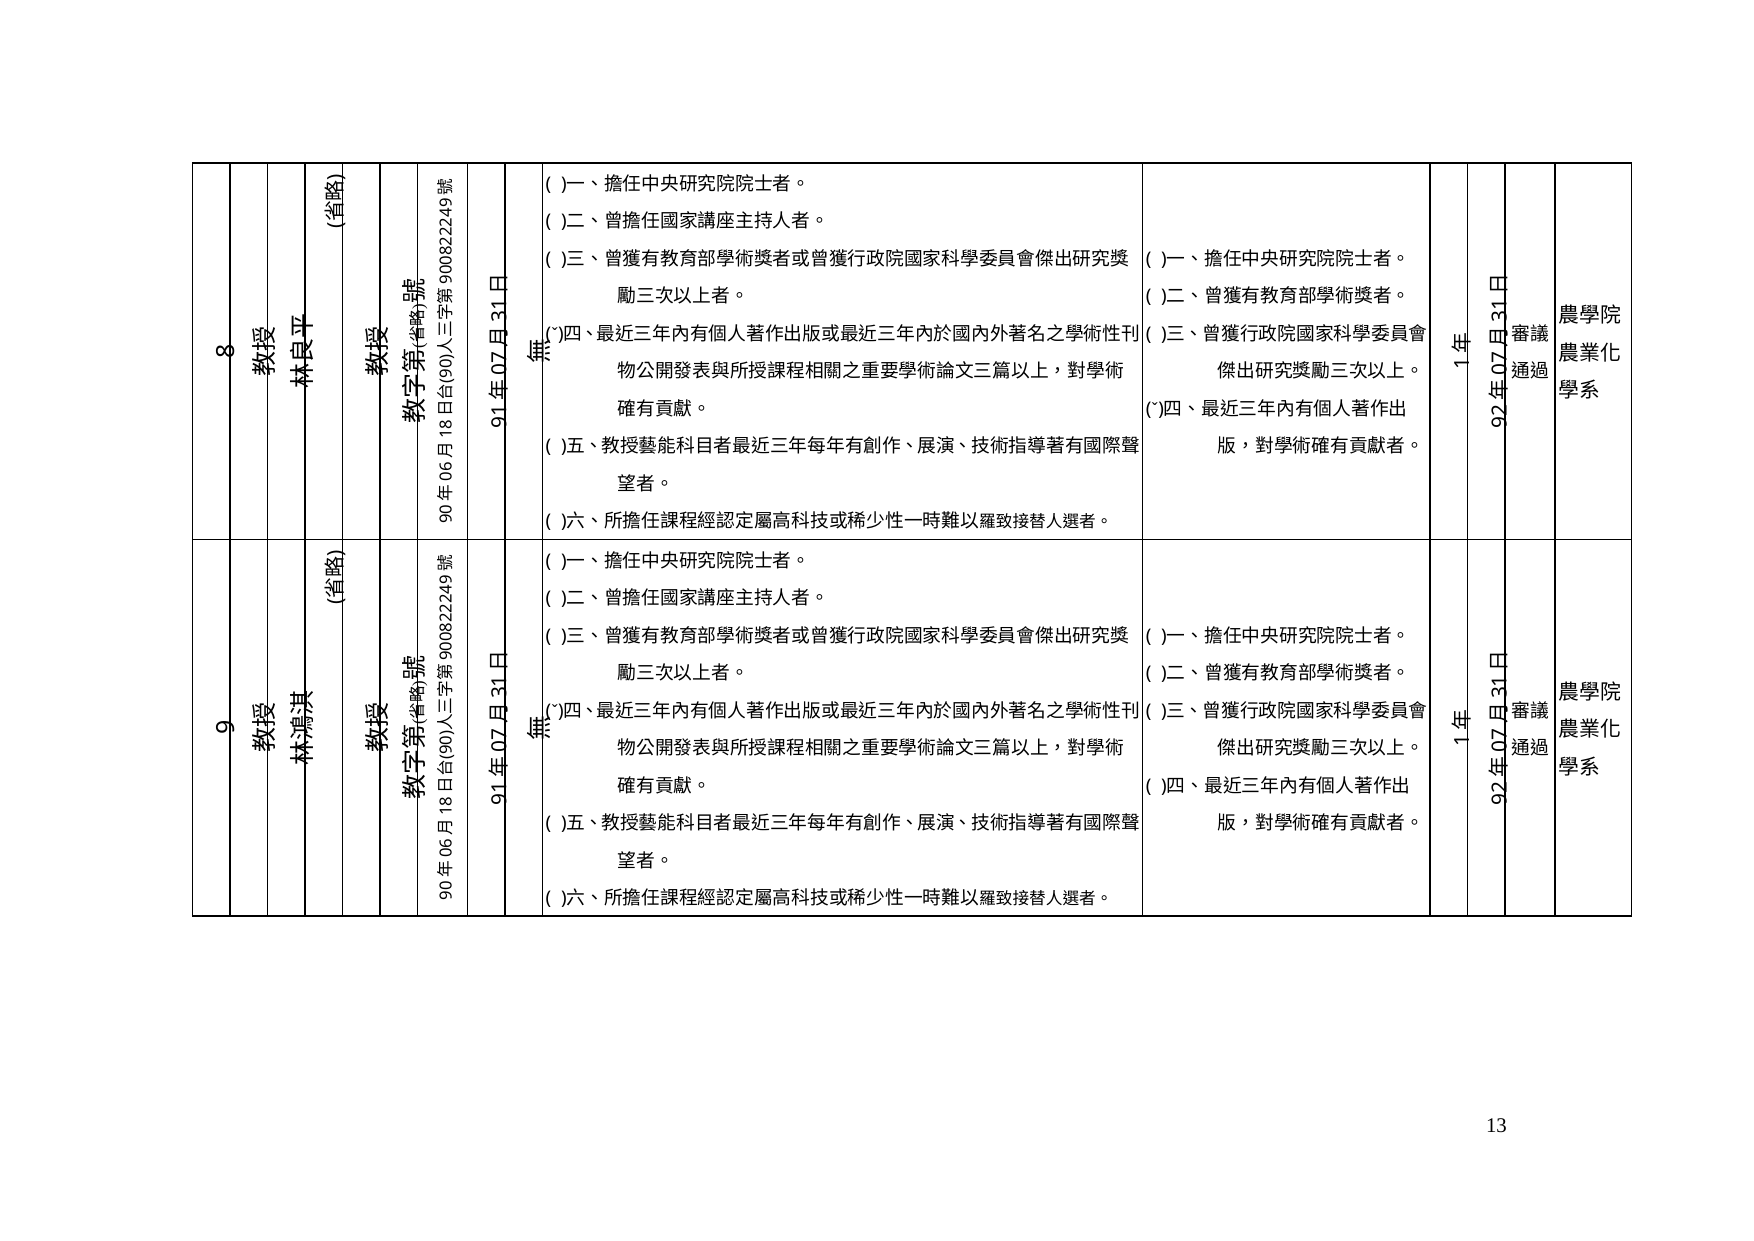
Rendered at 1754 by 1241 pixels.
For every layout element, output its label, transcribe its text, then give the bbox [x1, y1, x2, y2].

table_cell 90年06月18日台(90)人三字第900822249號 [418, 540, 467, 915]
table_cell 教授 [231, 540, 267, 915]
table_cell 教字第(省略)號 [381, 540, 417, 915]
table_cell (省略) [306, 164, 342, 538]
table_cell 林良平 [268, 164, 304, 538]
table_cell ( )一、擔任中央研究院院士者。 ( )二、曾擔任國家講座主持人者。 ( )三、曾獲有教育部學術獎者或曾獲行政院國家科學委員會傑出研究獎勵三次以上者。 (ˇ)四、最近三年內有個人著作出版或最近三年內於國內外著名之學術性刊物公開發表與所授課程相關之重要學術論文三篇以上，對學術確有貢獻。 ( )五、教授藝能科目者最近三年每年有創作、展演、技術指導著有國際聲望者。 ( )六、所擔任課程經認定屬高科技或稀少性一時難以羅致接替人選者。 [543, 164, 1142, 538]
table_cell ( )一、擔任中央研究院院士者。 ( )二、曾獲有教育部學術獎者。 ( )三、曾獲行政院國家科學委員會傑出研究獎勵三次以上。 (ˇ)四、最近三年內有個人著作出版，對學術確有貢獻者。 [1143, 164, 1429, 538]
table_cell 林鴻淇 [268, 540, 304, 915]
table_cell 無 [506, 164, 542, 538]
table_cell 農學院農業化學系 [1556, 540, 1631, 915]
table_cell 教授 [343, 164, 379, 538]
table_cell 審議通過 [1506, 164, 1554, 538]
table_cell 1年 [1431, 164, 1467, 538]
table_cell 教授 [231, 164, 267, 538]
table_cell 91年07月31日 [468, 164, 504, 538]
table_cell 91年07月31日 [468, 540, 504, 915]
table_cell 9 [193, 540, 229, 915]
table_cell 90年06月18日台(90)人三字第900822249號 [418, 164, 467, 538]
table_cell 農學院農業化學系 [1556, 164, 1631, 538]
table_cell ( )一、擔任中央研究院院士者。 ( )二、曾擔任國家講座主持人者。 ( )三、曾獲有教育部學術獎者或曾獲行政院國家科學委員會傑出研究獎勵三次以上者。 (ˇ)四、最近三年內有個人著作出版或最近三年內於國內外著名之學術性刊物公開發表與所授課程相關之重要學術論文三篇以上，對學術確有貢獻。 ( )五、教授藝能科目者最近三年每年有創作、展演、技術指導著有國際聲望者。 ( )六、所擔任課程經認定屬高科技或稀少性一時難以羅致接替人選者。 [543, 540, 1142, 915]
table_cell 92年07月31日 [1468, 540, 1504, 915]
table_cell 8 [193, 164, 229, 538]
table_cell 教字第(省略)號 [381, 164, 417, 538]
table_cell 無 [506, 540, 542, 915]
table_cell (省略) [306, 540, 342, 915]
table_cell ( )一、擔任中央研究院院士者。 ( )二、曾獲有教育部學術獎者。 ( )三、曾獲行政院國家科學委員會傑出研究獎勵三次以上。 ( )四、最近三年內有個人著作出版，對學術確有貢獻者。 [1143, 540, 1429, 915]
table_cell 1年 [1431, 540, 1467, 915]
table_cell 92年07月31日 [1468, 164, 1504, 538]
table_cell 教授 [343, 540, 379, 915]
table_cell 審議通過 [1506, 540, 1554, 915]
